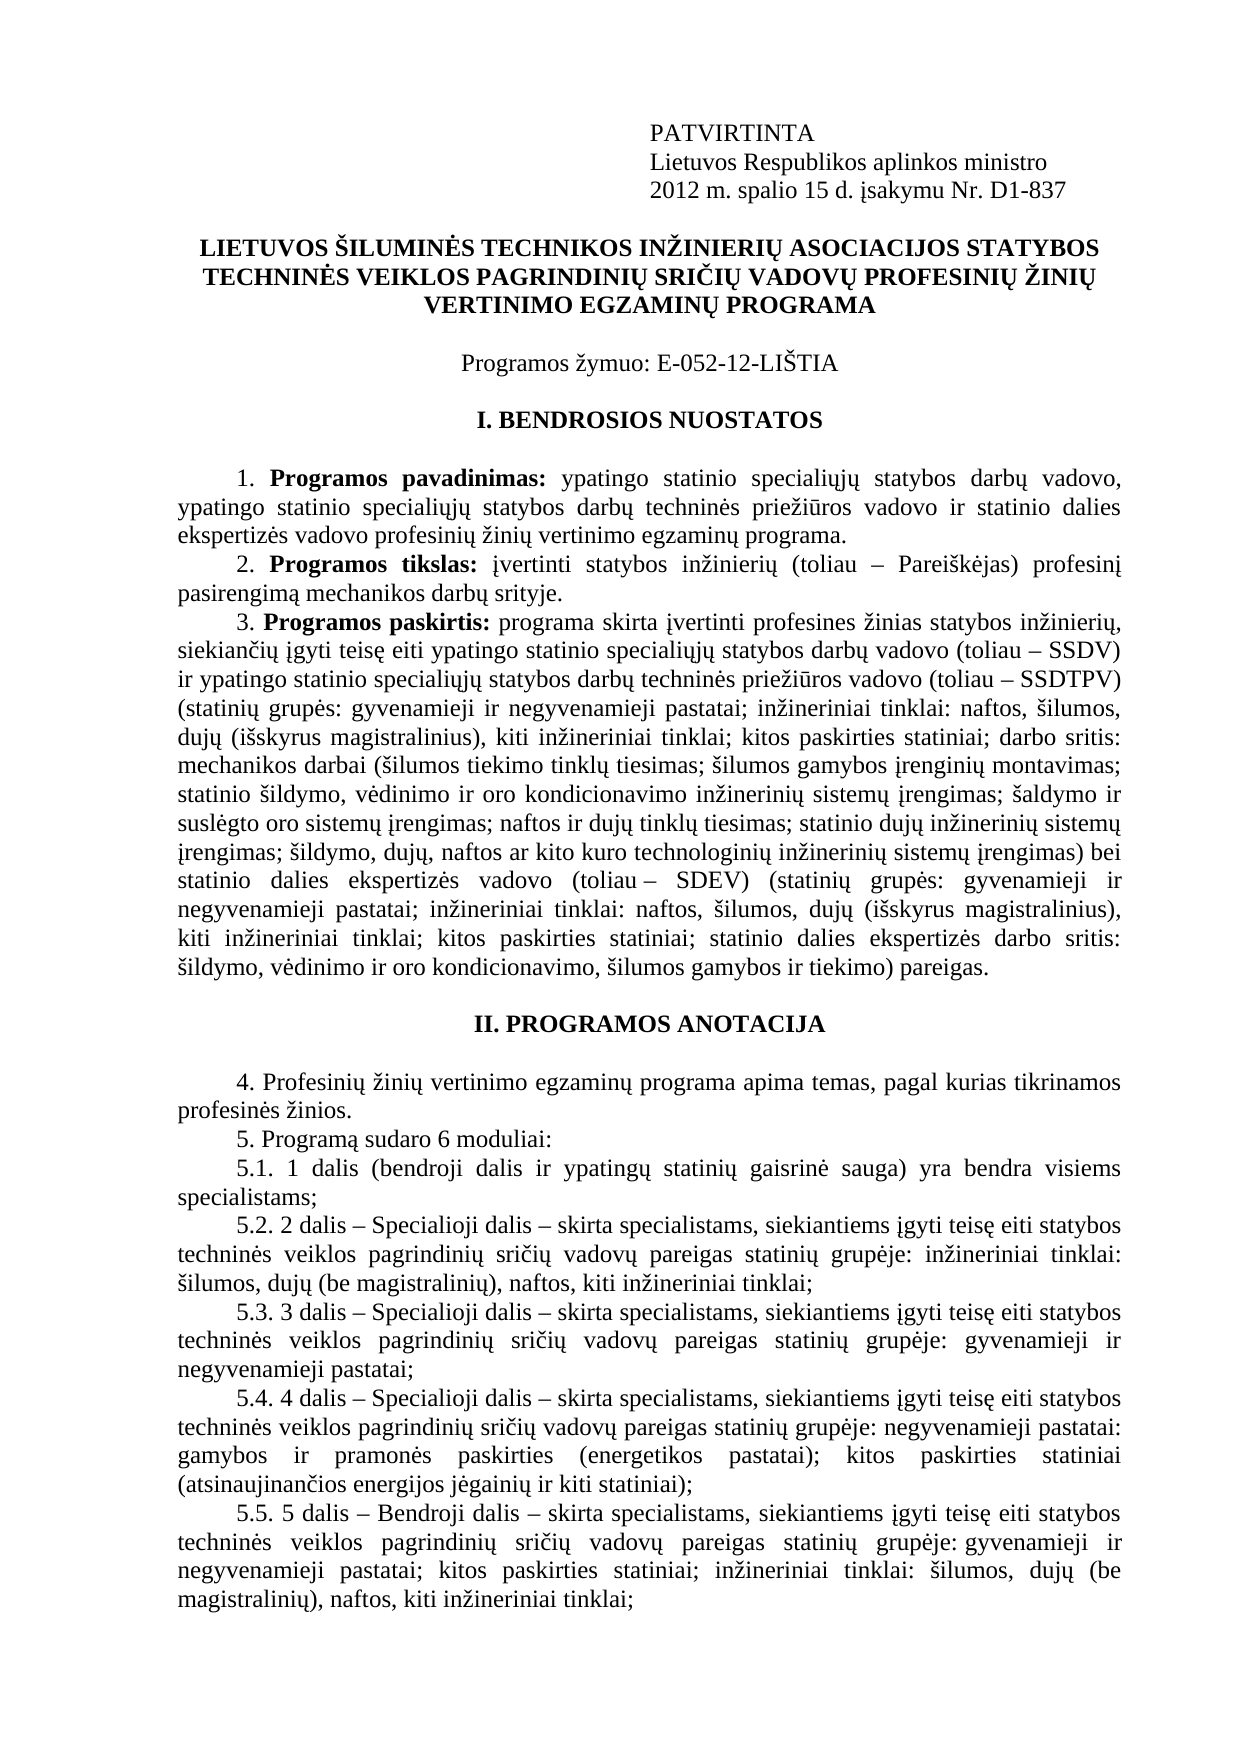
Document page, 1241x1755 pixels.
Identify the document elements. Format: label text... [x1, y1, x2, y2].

text 3. Programos paskirtis: programa skirta įvertinti profesines žinias statybos inžinierių, siekiančių įgyti teisę eiti ypatingo statinio specialiųjų statybos darbų vadovo (toliau – SSDV) ir ypatingo statinio specialiųjų statybos darbų techninės priežiūros vadovo (toliau – SSDTPV) (statinių grupės: gyvenamieji ir negyvenamieji pastatai; inžineriniai tinklai: naftos, šilumos, dujų (išskyrus magistralinius), kiti inžineriniai tinklai; kitos paskirties statiniai; darbo sritis: mechanikos darbai (šilumos tiekimo tinklų tiesimas; šilumos gamybos įrenginių montavimas; statinio šildymo, vėdinimo ir oro kondicionavimo inžinerinių sistemų įrengimas; šaldymo ir suslėgto oro sistemų įrengimas; naftos ir dujų tinklų tiesimas; statinio dujų inžinerinių sistemų įrengimas; šildymo, dujų, naftos ar kito kuro technologinių inžinerinių sistemų įrengimas) bei statinio dalies ekspertizės vadovo (toliau – SDEV) (statinių grupės: gyvenamieji ir negyvenamieji pastatai; inžineriniai tinklai: naftos, šilumos, dujų (išskyrus magistralinius), kiti inžineriniai tinklai; kitos paskirties statiniai; statinio dalies ekspertizės darbo sritis: šildymo, vėdinimo ir oro kondicionavimo, šilumos gamybos ir tiekimo) pareigas. [177, 607, 1122, 981]
text 2012 m. spalio 15 d. įsakymu Nr. D1-837 [649, 176, 1122, 204]
text 5.1. 1 dalis (bendroji dalis ir ypatingų statinių gaisrinė sauga) yra bendra visiems specialistams; [177, 1153, 1122, 1211]
text I. BENDROSIOS NUOSTATOS [177, 406, 1122, 434]
text 4. Profesinių žinių vertinimo egzaminų programa apima temas, pagal kurias tikrinamos profesinės žinios. [177, 1067, 1122, 1124]
text 5. Programą sudaro 6 moduliai: [177, 1124, 1122, 1153]
text II. PROGRAMOS ANOTACIJA [177, 1009, 1122, 1038]
text 2. Programos tikslas: įvertinti statybos inžinierių (toliau – Pareiškėjas) profesinį pasirengimą mechanikos darbų srityje. [177, 549, 1122, 607]
text 5.2. 2 dalis – Specialioji dalis – skirta specialistams, siekiantiems įgyti teisę eiti statybos techninės veiklos pagrindinių sričių vadovų pareigas statinių grupėje: inžineriniai tinklai: šilumos, dujų (be magistralinių), naftos, kiti inžineriniai tinklai; [177, 1211, 1122, 1297]
text PATVIRTINTA [649, 118, 1122, 147]
text 5.5. 5 dalis – Bendroji dalis – skirta specialistams, siekiantiems įgyti teisę eiti statybos techninės veiklos pagrindinių sričių vadovų pareigas statinių grupėje: gyvenamieji ir negyvenamieji pastatai; kitos paskirties statiniai; inžineriniai tinklai: šilumos, dujų (be magistralinių), naftos, kiti inžineriniai tinklai; [177, 1498, 1122, 1613]
text 5.3. 3 dalis – Specialioji dalis – skirta specialistams, siekiantiems įgyti teisę eiti statybos techninės veiklos pagrindinių sričių vadovų pareigas statinių grupėje: gyvenamieji ir negyvenamieji pastatai; [177, 1297, 1122, 1383]
text Programos žymuo: E-052-12-LIŠTIA [177, 348, 1122, 377]
text 5.4. 4 dalis – Specialioji dalis – skirta specialistams, siekiantiems įgyti teisę eiti statybos techninės veiklos pagrindinių sričių vadovų pareigas statinių grupėje: negyvenamieji pastatai: gamybos ir pramonės paskirties (energetikos pastatai); kitos paskirties statiniai (atsinaujinančios energijos jėgainių ir kiti statiniai); [177, 1383, 1122, 1498]
text LIETUVOS ŠILUMINĖS TECHNIKOS INŽINIERIŲ ASOCIACIJOS STATYBOS TECHNINĖS VEIKLOS PAGRINDINIŲ SRIČIŲ VADOVŲ PROFESINIŲ ŽINIŲ VERTINIMO EGZAMINŲ PROGRAMA [177, 233, 1122, 319]
text 1. Programos pavadinimas: ypatingo statinio specialiųjų statybos darbų vadovo, ypatingo statinio specialiųjų statybos darbų techninės priežiūros vadovo ir statinio dalies ekspertizės vadovo profesinių žinių vertinimo egzaminų programa. [177, 463, 1122, 549]
text Lietuvos Respublikos aplinkos ministro [649, 147, 1122, 176]
